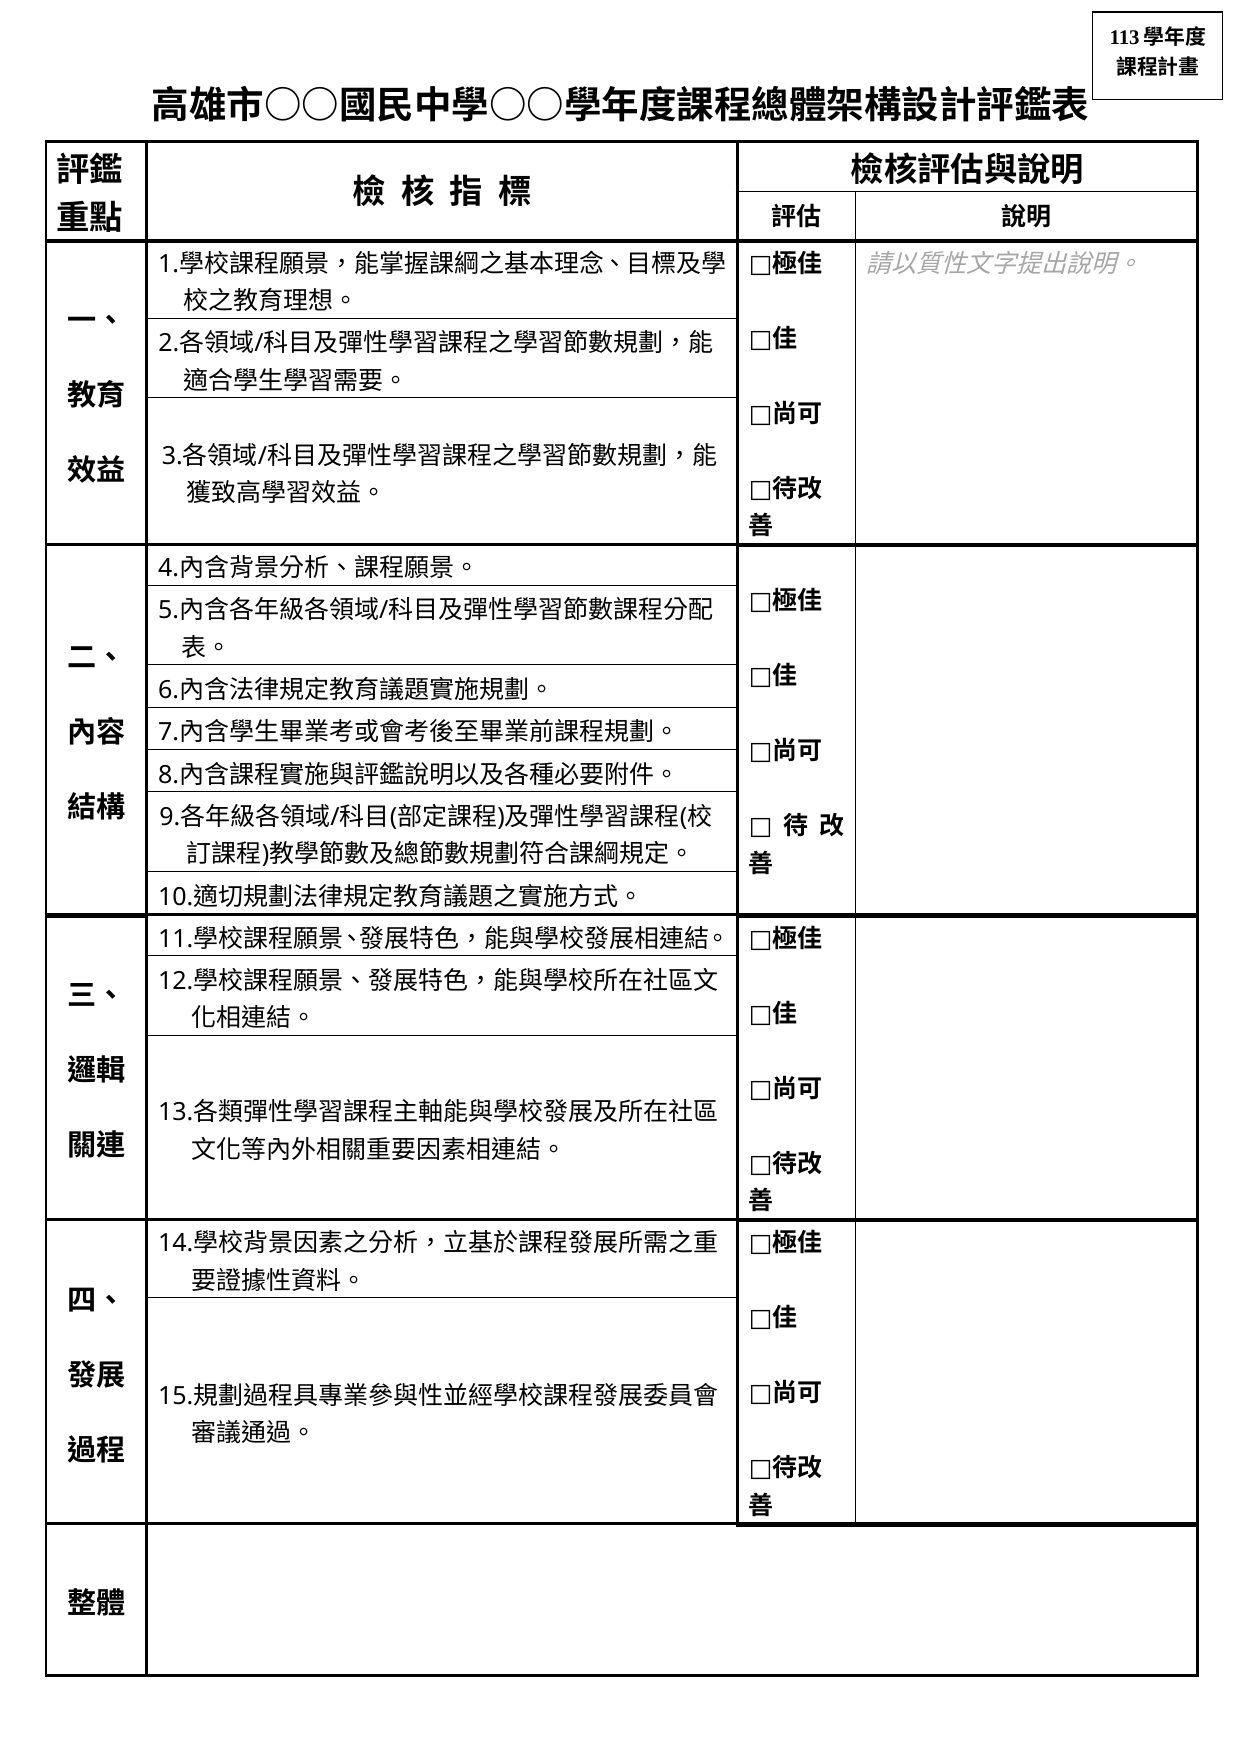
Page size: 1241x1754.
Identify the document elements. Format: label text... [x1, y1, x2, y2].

text 113學年度 [1108, 20, 1207, 50]
text 課程計畫 [1108, 50, 1207, 80]
table_cell 請以質性文字提出說明。 [856, 243, 1196, 542]
table_cell 2.各領域/科目及彈性學習課程之學習節數規劃，能適合學生學習需要。 [148, 319, 736, 397]
table_header 檢 核 指 標 [148, 143, 736, 239]
table_cell [856, 1222, 1196, 1522]
table_cell 三、 邏輯關連 [47, 918, 145, 1217]
table_cell 3.各領域/科目及彈性學習課程之學習節數規劃，能獲致高學習效益。 [148, 398, 736, 542]
table_cell 四、 發展過程 [47, 1221, 145, 1522]
table_cell 15.規劃過程具專業參與性並經學校課程發展委員會審議通過。 [148, 1298, 736, 1522]
table_header 評鑑重點 [47, 143, 145, 239]
table_cell 12.學校課程願景、發展特色，能與學校所在社區文化相連結。 [148, 956, 736, 1035]
table_cell 4.內含背景分析、課程願景。 [148, 546, 736, 585]
table_cell 說明 [856, 192, 1196, 239]
table_cell 二、 內容結構 [47, 546, 145, 913]
table_cell 9.各年級各領域/科目(部定課程)及彈性學習課程(校訂課程)教學節數及總節數規劃符合課綱規定。 [148, 792, 736, 871]
table_cell 14.學校背景因素之分析，立基於課程發展所需之重要證據性資料。 [148, 1221, 736, 1297]
text 高雄市○○國民中學○○學年度課程總體架構設計評鑑表 [89, 65, 1152, 140]
table_cell □極佳 □佳 □尚可 □待改善 [739, 547, 855, 913]
table_cell □極佳 □佳 □尚可 □待改善 [739, 1222, 855, 1522]
table_cell [856, 918, 1196, 1217]
table_cell 11.學校課程願景、發展特色，能與學校發展相連結。 [148, 916, 736, 955]
table_cell 13.各類彈性學習課程主軸能與學校發展及所在社區文化等內外相關重要因素相連結。 [148, 1036, 736, 1217]
table_cell □極佳 □佳 □尚可 □待改善 [739, 918, 855, 1217]
table_cell 6.內含法律規定教育議題實施規劃。 [148, 665, 736, 707]
table_cell □極佳 □佳 □尚可 □待改善 [739, 243, 855, 542]
table_header 檢核評估與說明 [739, 143, 1196, 191]
table_cell 1.學校課程願景，能掌握課綱之基本理念、目標及學校之教育理想。 [148, 243, 736, 317]
table_cell [148, 1525, 1196, 1674]
table_cell 7.內含學生畢業考或會考後至畢業前課程規劃。 [148, 708, 736, 749]
table_cell 5.內含各年級各領域/科目及彈性學習節數課程分配表。 [148, 586, 736, 664]
table_cell 8.內含課程實施與評鑑說明以及各種必要附件。 [148, 750, 736, 791]
table_cell [856, 547, 1196, 913]
table_cell 評估 [739, 192, 855, 239]
table_cell 一、 教育效益 [47, 243, 145, 542]
table_cell 10.適切規劃法律規定教育議題之實施方式。 [148, 872, 736, 913]
table_cell 整體 [47, 1525, 145, 1674]
